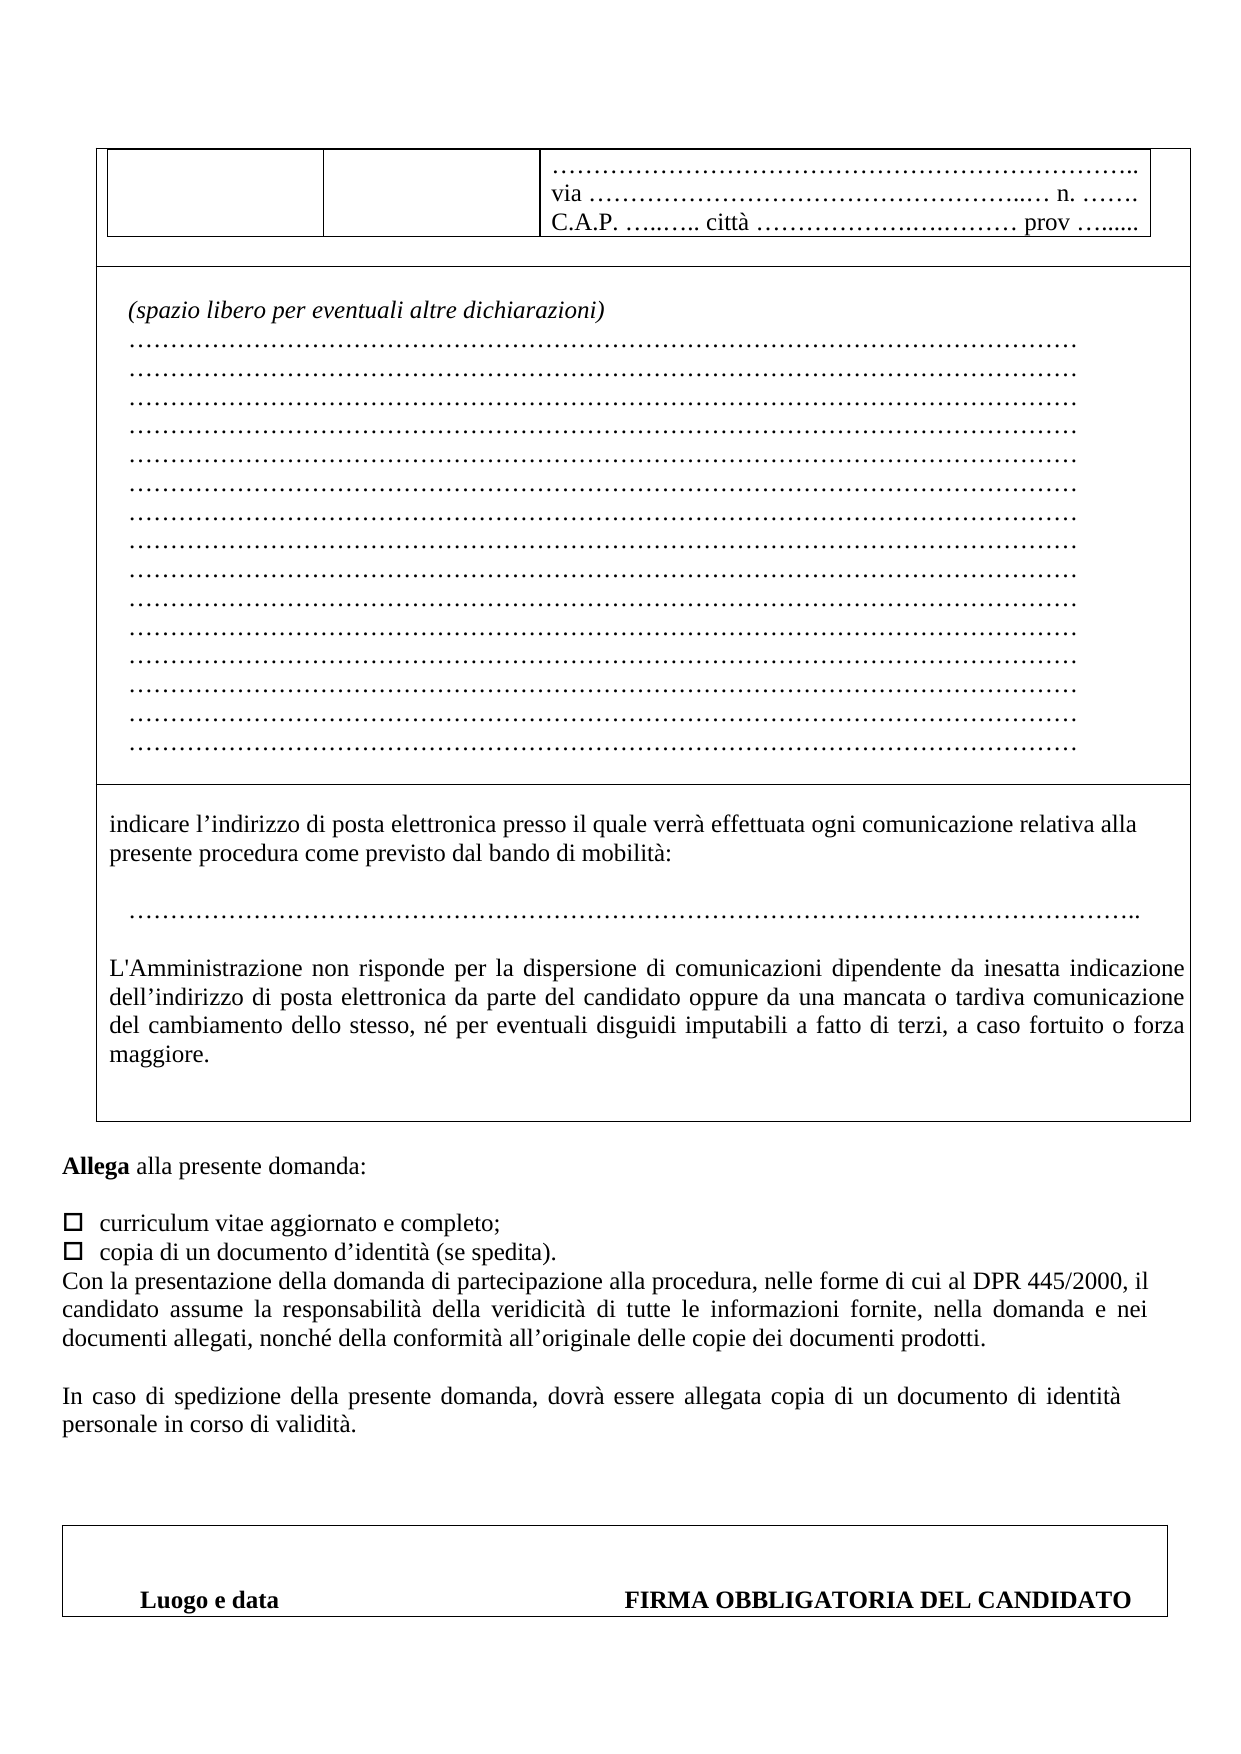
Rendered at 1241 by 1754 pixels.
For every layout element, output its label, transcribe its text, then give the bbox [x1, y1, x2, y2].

table_cell …………………………………………………………….. via ……………………………………………..… n. ……. C.A.P. …..….. città ……………….….……… prov …...... [541, 150, 1150, 236]
list copia di un documento d’identità (se spedita). [118, 1237, 1149, 1266]
table_cell [73, 148, 96, 266]
table_cell [324, 150, 539, 236]
text In caso di spedizione della presente domanda, dovrà essere allegata copia di un documento di identità personale in corso di validità. [62, 1381, 1122, 1438]
table_cell [97, 149, 1190, 266]
table_cell [73, 784, 96, 1121]
table_cell (spazio libero per eventuali altre dichiarazioni) …………………………………………………………………………………………………… …………………………………………………………………………………………………… …………………………………………………………………………………………………… …………………………………………………………………………………………………… …………………………………………………………………………………………………… …………………………………………………………………………………………………… …………………………………………………………………………………………………… …………………………………………………………………………………………………… …………………………………………………………………………………………………… …………………………………………………………………………………………………… …………………………………………………………………………………………………… …………………………………………………………………………………………………… …………………………………………………………………………………………………… …………………………………………………………………………………………………… …………………………………………………………………………………………………… [97, 267, 1190, 784]
text Allega alla presente domanda: [62, 1151, 1149, 1179]
list curriculum vitae aggiornato e completo; [118, 1208, 1149, 1237]
table_cell indicare l’indirizzo di posta elettronica presso il quale verrà effettuata ogni comunicazione relativa alla presente procedura come previsto dal bando di mobilità: ………………………………………………………………………………………………………….. L'Amministrazione non risponde per la dispersione di comunicazioni dipendente da inesatta indicazione dell’indirizzo di posta elettronica da parte del candidato oppure da una mancata o tardiva comunicazione del cambiamento dello stesso, né per eventuali disguidi imputabili a fatto di terzi, a caso fortuito o forza maggiore. [97, 785, 1190, 1121]
text Luogo e data FIRMA OBBLIGATORIA DEL CANDIDATO [63, 1582, 1167, 1616]
table_cell [108, 150, 323, 236]
text Con la presentazione della domanda di partecipazione alla procedura, nelle forme di cui al DPR 445/2000, il candidato assume la responsabilità della veridicità di tutte le informazioni fornite, nella domanda e nei documenti allegati, nonché della conformità all’originale delle copie dei documenti prodotti. [62, 1266, 1149, 1352]
table_cell [73, 266, 96, 784]
